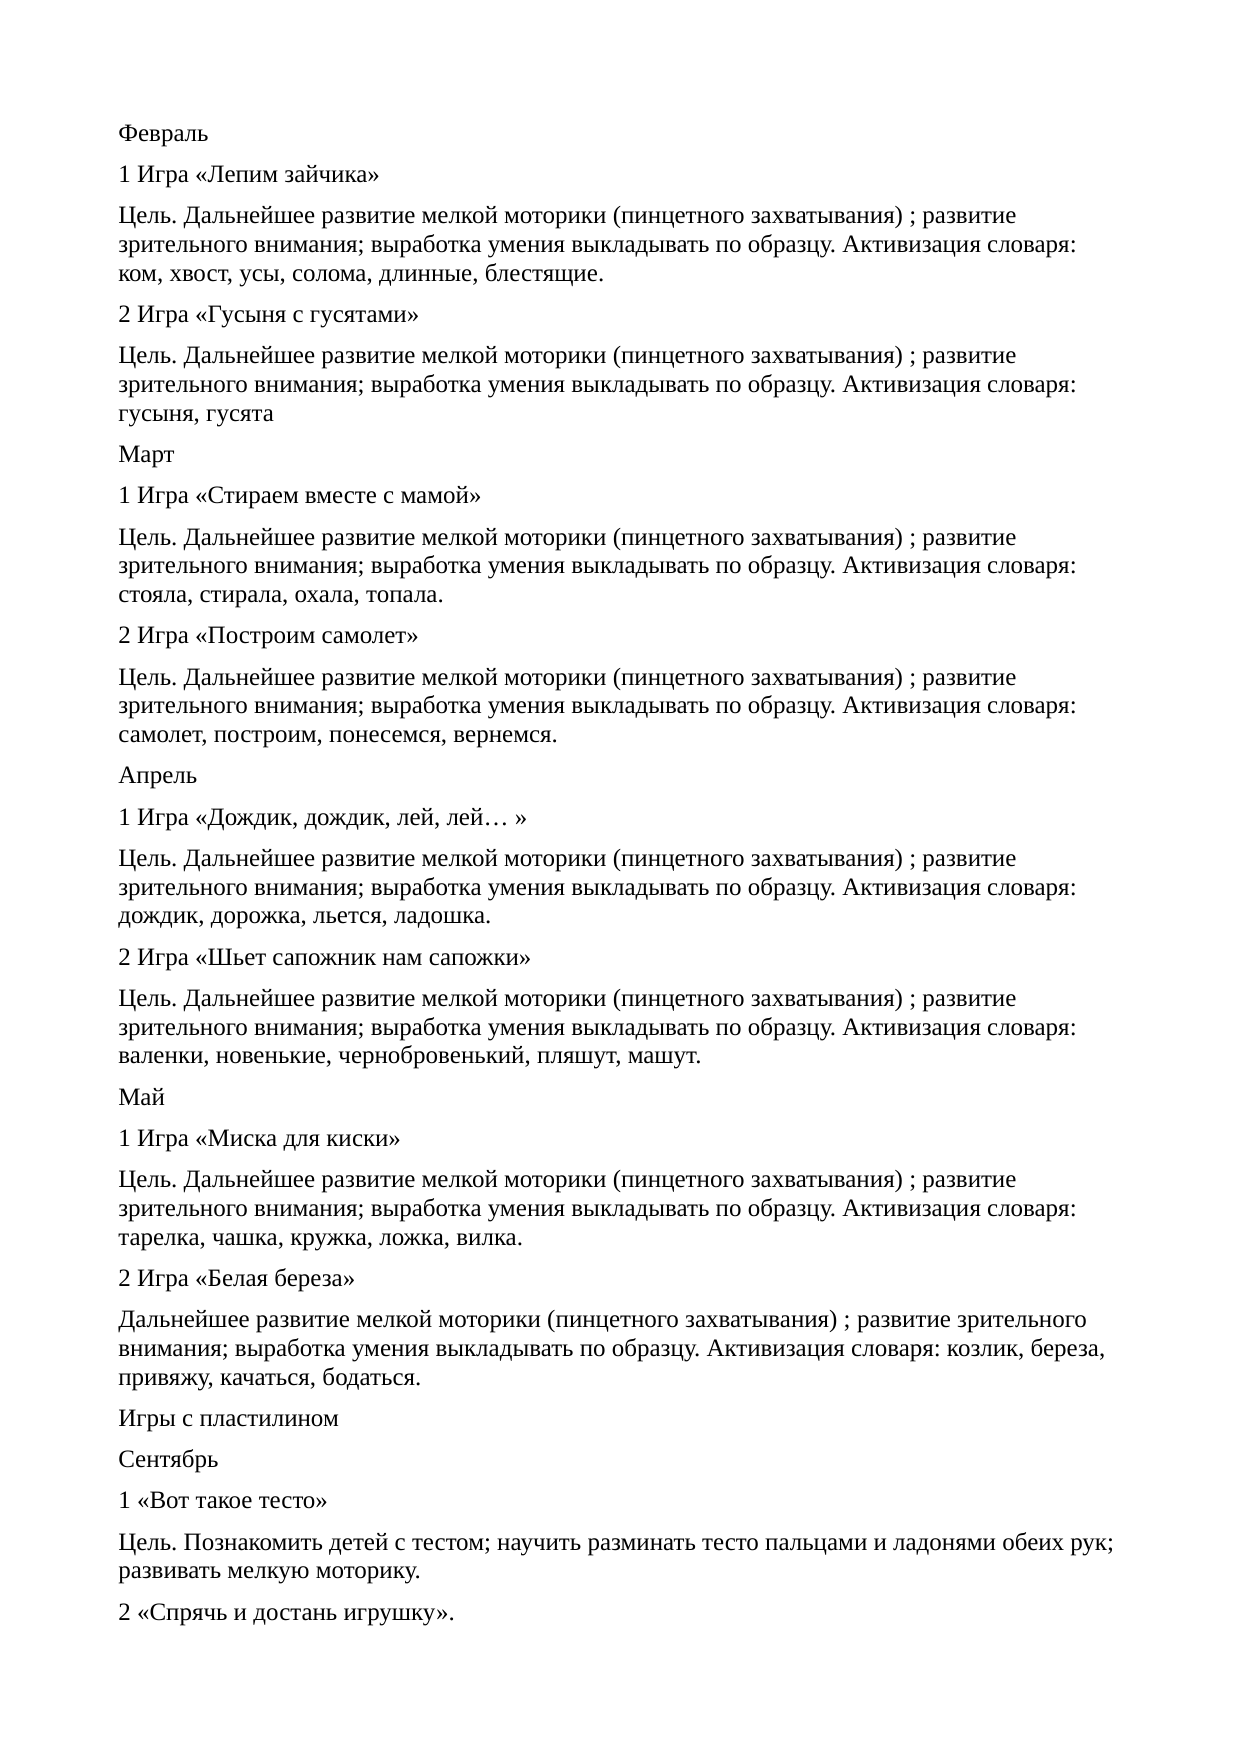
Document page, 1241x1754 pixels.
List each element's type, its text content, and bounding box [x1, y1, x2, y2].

text Цель. Дальнейшее развитие мелкой моторики (пинцетного захватывания) ; развитие зрительного внимания; выработка умения выкладывать по образцу. Активизация словаря: гусыня, гусята [118, 341, 1122, 427]
text Цель. Дальнейшее развитие мелкой моторики (пинцетного захватывания) ; развитие зрительного внимания; выработка умения выкладывать по образцу. Активизация словаря: самолет, построим, понесемся, вернемся. [118, 662, 1122, 748]
text 1 Игра «Лепим зайчика» [118, 159, 1122, 188]
text 2 Игра «Шьет сапожник нам сапожки» [118, 942, 1122, 971]
text 2 «Спрячь и достань игрушку». [118, 1597, 1122, 1626]
text 1 Игра «Дождик, дождик, лей, лей… » [118, 802, 1122, 831]
text Игры с пластилином [118, 1403, 1122, 1432]
text Февраль [118, 118, 1122, 147]
text Март [118, 439, 1122, 468]
text 1 Игра «Стираем вместе с мамой» [118, 481, 1122, 509]
text 2 Игра «Гусыня с гусятами» [118, 299, 1122, 328]
text Цель. Дальнейшее развитие мелкой моторики (пинцетного захватывания) ; развитие зрительного внимания; выработка умения выкладывать по образцу. Активизация словаря: стояла, стирала, охала, топала. [118, 522, 1122, 608]
text 2 Игра «Белая береза» [118, 1263, 1122, 1292]
text 2 Игра «Построим самолет» [118, 621, 1122, 649]
text 1 Игра «Миска для киски» [118, 1123, 1122, 1152]
text Цель. Дальнейшее развитие мелкой моторики (пинцетного захватывания) ; развитие зрительного внимания; выработка умения выкладывать по образцу. Активизация словаря: дождик, дорожка, льется, ладошка. [118, 843, 1122, 929]
text 1 «Вот такое тесто» [118, 1486, 1122, 1514]
text Цель. Дальнейшее развитие мелкой моторики (пинцетного захватывания) ; развитие зрительного внимания; выработка умения выкладывать по образцу. Активизация словаря: ком, хвост, усы, солома, длинные, блестящие. [118, 201, 1122, 287]
text Цель. Познакомить детей с тестом; научить разминать тесто пальцами и ладонями обеих рук; развивать мелкую моторику. [118, 1527, 1122, 1584]
text Сентябрь [118, 1444, 1122, 1473]
text Цель. Дальнейшее развитие мелкой моторики (пинцетного захватывания) ; развитие зрительного внимания; выработка умения выкладывать по образцу. Активизация словаря: валенки, новенькие, чернобровенький, пляшут, машут. [118, 983, 1122, 1069]
text Дальнейшее развитие мелкой моторики (пинцетного захватывания) ; развитие зрительного внимания; выработка умения выкладывать по образцу. Активизация словаря: козлик, береза, привяжу, качаться, бодаться. [118, 1304, 1122, 1391]
text Цель. Дальнейшее развитие мелкой моторики (пинцетного захватывания) ; развитие зрительного внимания; выработка умения выкладывать по образцу. Активизация словаря: тарелка, чашка, кружка, ложка, вилка. [118, 1164, 1122, 1251]
text Апрель [118, 761, 1122, 789]
text Май [118, 1082, 1122, 1111]
